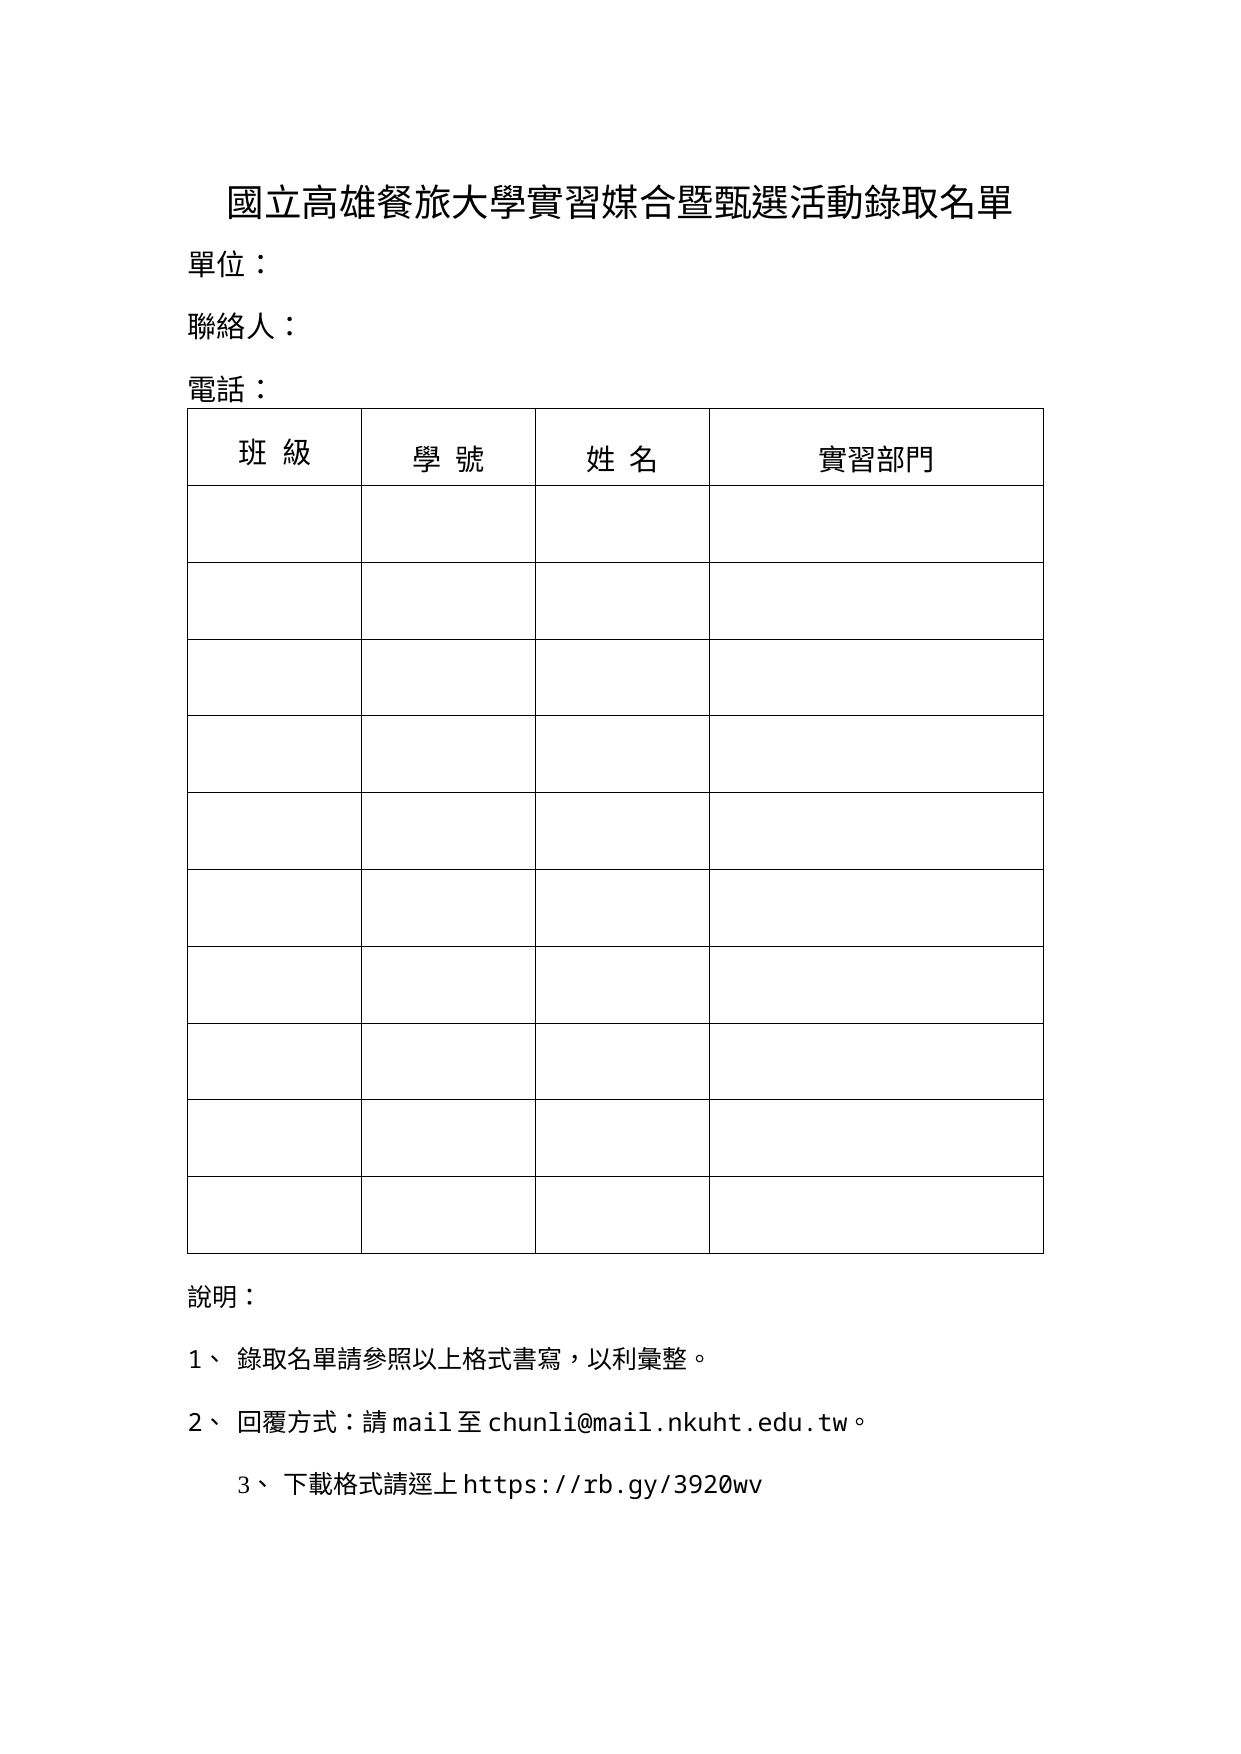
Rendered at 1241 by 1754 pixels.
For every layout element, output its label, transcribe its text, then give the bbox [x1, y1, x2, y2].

text 電話： [187, 346, 1053, 408]
table_cell [536, 1177, 709, 1253]
table_cell [536, 870, 709, 946]
table_cell [710, 563, 1043, 638]
text 國立高雄餐旅大學實習媒合暨甄選活動錄取名單 [187, 158, 1053, 221]
list 下載格式請逕上https://rb.gy/3920wv [237, 1441, 1053, 1504]
table_cell [536, 486, 709, 562]
table_cell [188, 870, 361, 946]
table_cell [188, 716, 361, 792]
table_cell [710, 947, 1043, 1022]
table_cell [362, 716, 535, 792]
table_cell [536, 563, 709, 638]
table_cell [188, 640, 361, 715]
table_cell [710, 1177, 1043, 1253]
text 說明： [187, 1254, 1053, 1316]
table_cell [188, 563, 361, 638]
table_cell [188, 793, 361, 869]
text 單位： [187, 221, 1053, 283]
table_cell [362, 640, 535, 715]
table_cell [710, 793, 1043, 869]
table_header 班 級 [188, 409, 361, 485]
table_cell [362, 563, 535, 638]
table_cell [188, 1177, 361, 1253]
table_cell [362, 486, 535, 562]
table_cell [710, 716, 1043, 792]
table_cell [710, 1024, 1043, 1099]
table_cell [536, 640, 709, 715]
table_cell [362, 793, 535, 869]
table_cell [188, 1024, 361, 1099]
list 回覆方式：請mail至chunli@mail.nkuht.edu.tw。 [187, 1379, 1053, 1441]
table_cell [362, 947, 535, 1022]
table_cell [536, 793, 709, 869]
table_cell [362, 870, 535, 946]
table_cell [362, 1024, 535, 1099]
list 錄取名單請參照以上格式書寫，以利彙整。 [187, 1316, 1053, 1379]
table_cell [710, 1100, 1043, 1176]
text 聯絡人： [187, 283, 1053, 346]
table_cell [536, 947, 709, 1022]
table_cell [362, 1177, 535, 1253]
table_cell [710, 640, 1043, 715]
table_cell [536, 1024, 709, 1099]
table_cell [536, 1100, 709, 1176]
table_cell [710, 486, 1043, 562]
table_cell [362, 1100, 535, 1176]
table_cell [710, 870, 1043, 946]
table_header 實習部門 [710, 409, 1043, 485]
table_cell [188, 947, 361, 1022]
table_cell [188, 486, 361, 562]
table_cell [536, 716, 709, 792]
table_cell [188, 1100, 361, 1176]
table_header 學 號 [362, 409, 535, 485]
table_header 姓 名 [536, 409, 709, 485]
